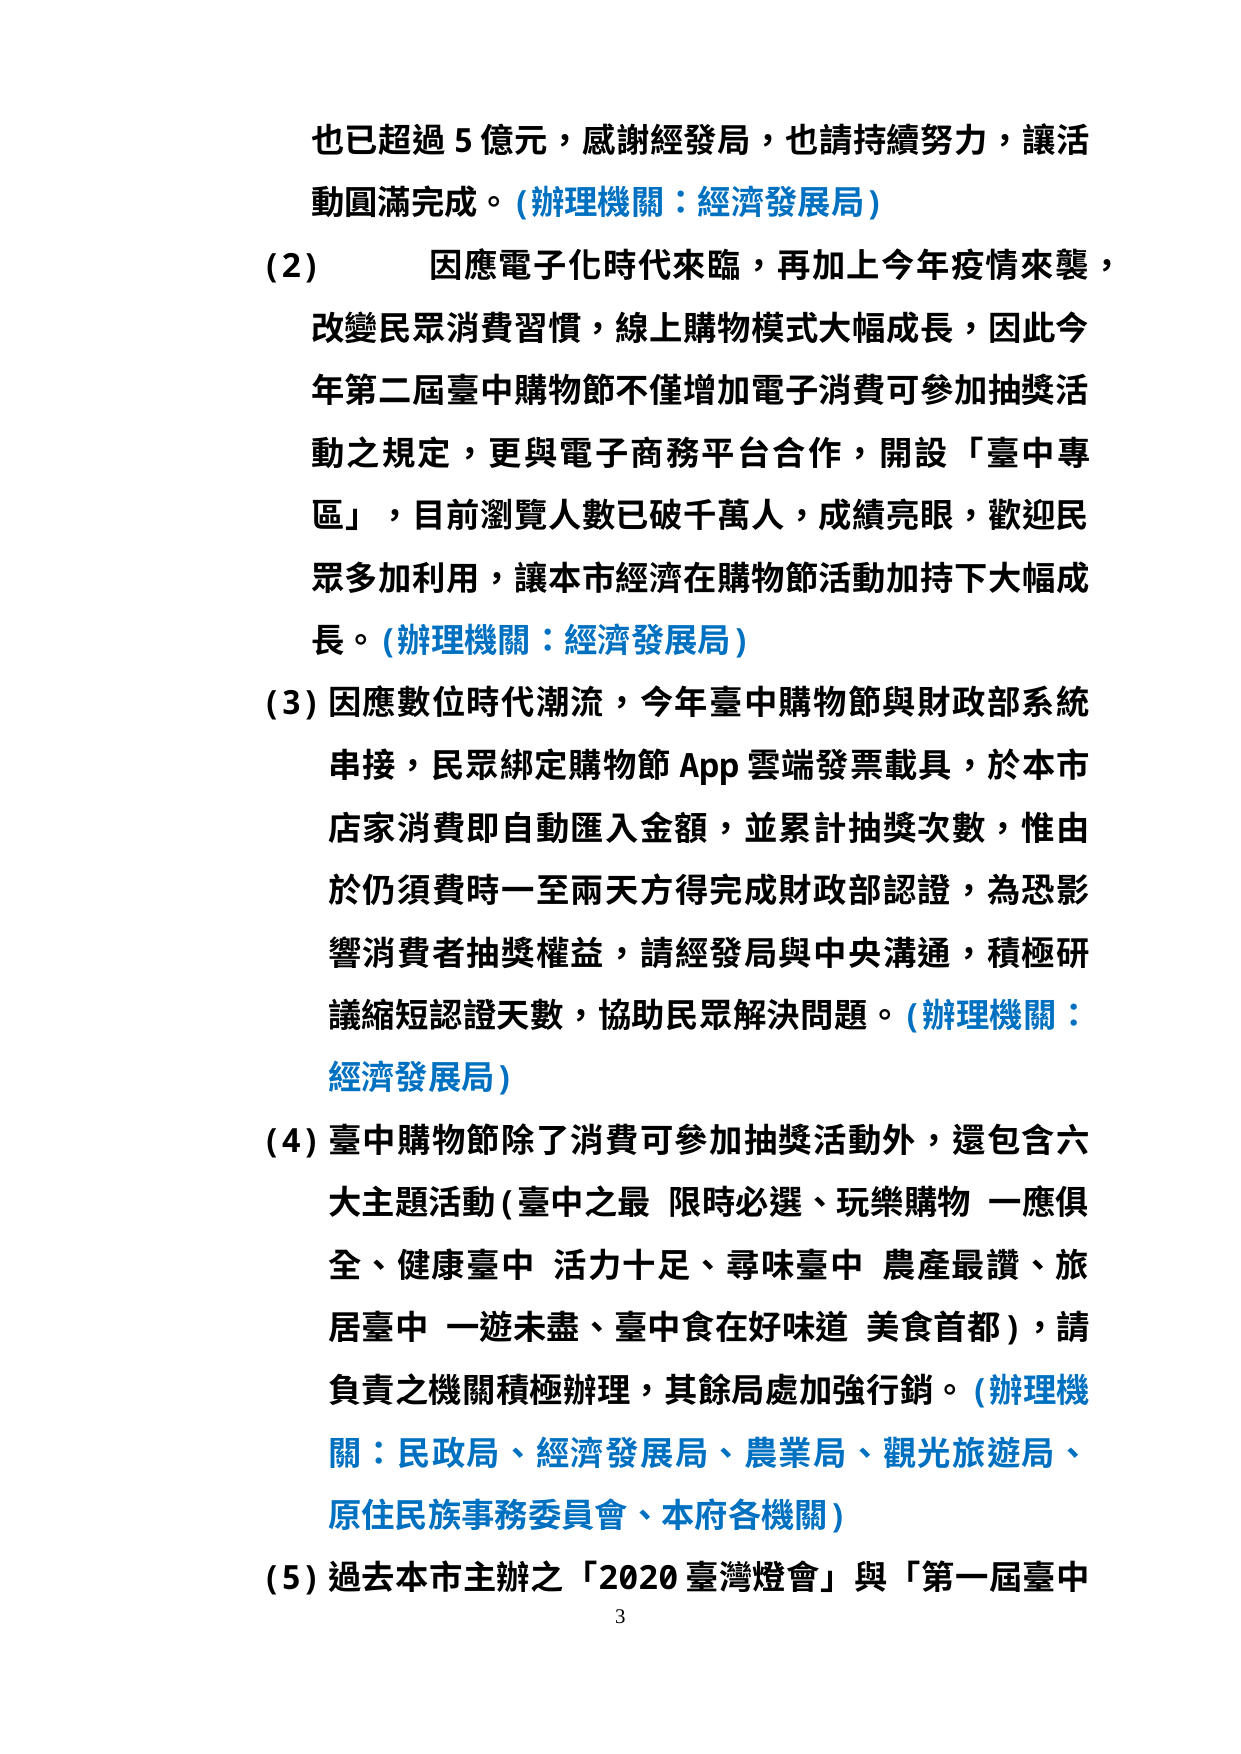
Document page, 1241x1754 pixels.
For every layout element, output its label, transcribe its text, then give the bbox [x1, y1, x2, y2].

list 臺中購物節除了消費可參加抽獎活動外，還包含六大主題活動(臺中之最 限時必選、玩樂購物 一應俱全、健康臺中 活力十足、尋味臺中 農產最讚、旅居臺中 一遊未盡、臺中食在好味道 美食首都)，請負責之機關積極辦理，其餘局處加強行銷。(辦理機關：民政局、經濟發展局、農業局、觀光旅遊局、原住民族事務委員會、本府各機關) [261, 1096, 1090, 1534]
list 也已超過5億元，感謝經發局，也請持續努力，讓活動圓滿完成。(辦理機關：經濟發展局) [261, 96, 1090, 221]
list 過去本市主辦之「2020臺灣燈會」與「第一屆臺中 [261, 1534, 1090, 1596]
list 因應數位時代潮流，今年臺中購物節與財政部系統串接，民眾綁定購物節App雲端發票載具，於本市店家消費即自動匯入金額，並累計抽獎次數，惟由於仍須費時一至兩天方得完成財政部認證，為恐影響消費者抽獎權益，請經發局與中央溝通，積極研議縮短認證天數，協助民眾解決問題。(辦理機關：經濟發展局) [261, 659, 1090, 1096]
list 因應電子化時代來臨，再加上今年疫情來襲，改變民眾消費習慣，線上購物模式大幅成長，因此今年第二屆臺中購物節不僅增加電子消費可參加抽獎活動之規定，更與電子商務平台合作，開設「臺中專區」，目前瀏覽人數已破千萬人，成績亮眼，歡迎民眾多加利用，讓本市經濟在購物節活動加持下大幅成長。(辦理機關：經濟發展局) [261, 221, 1090, 659]
